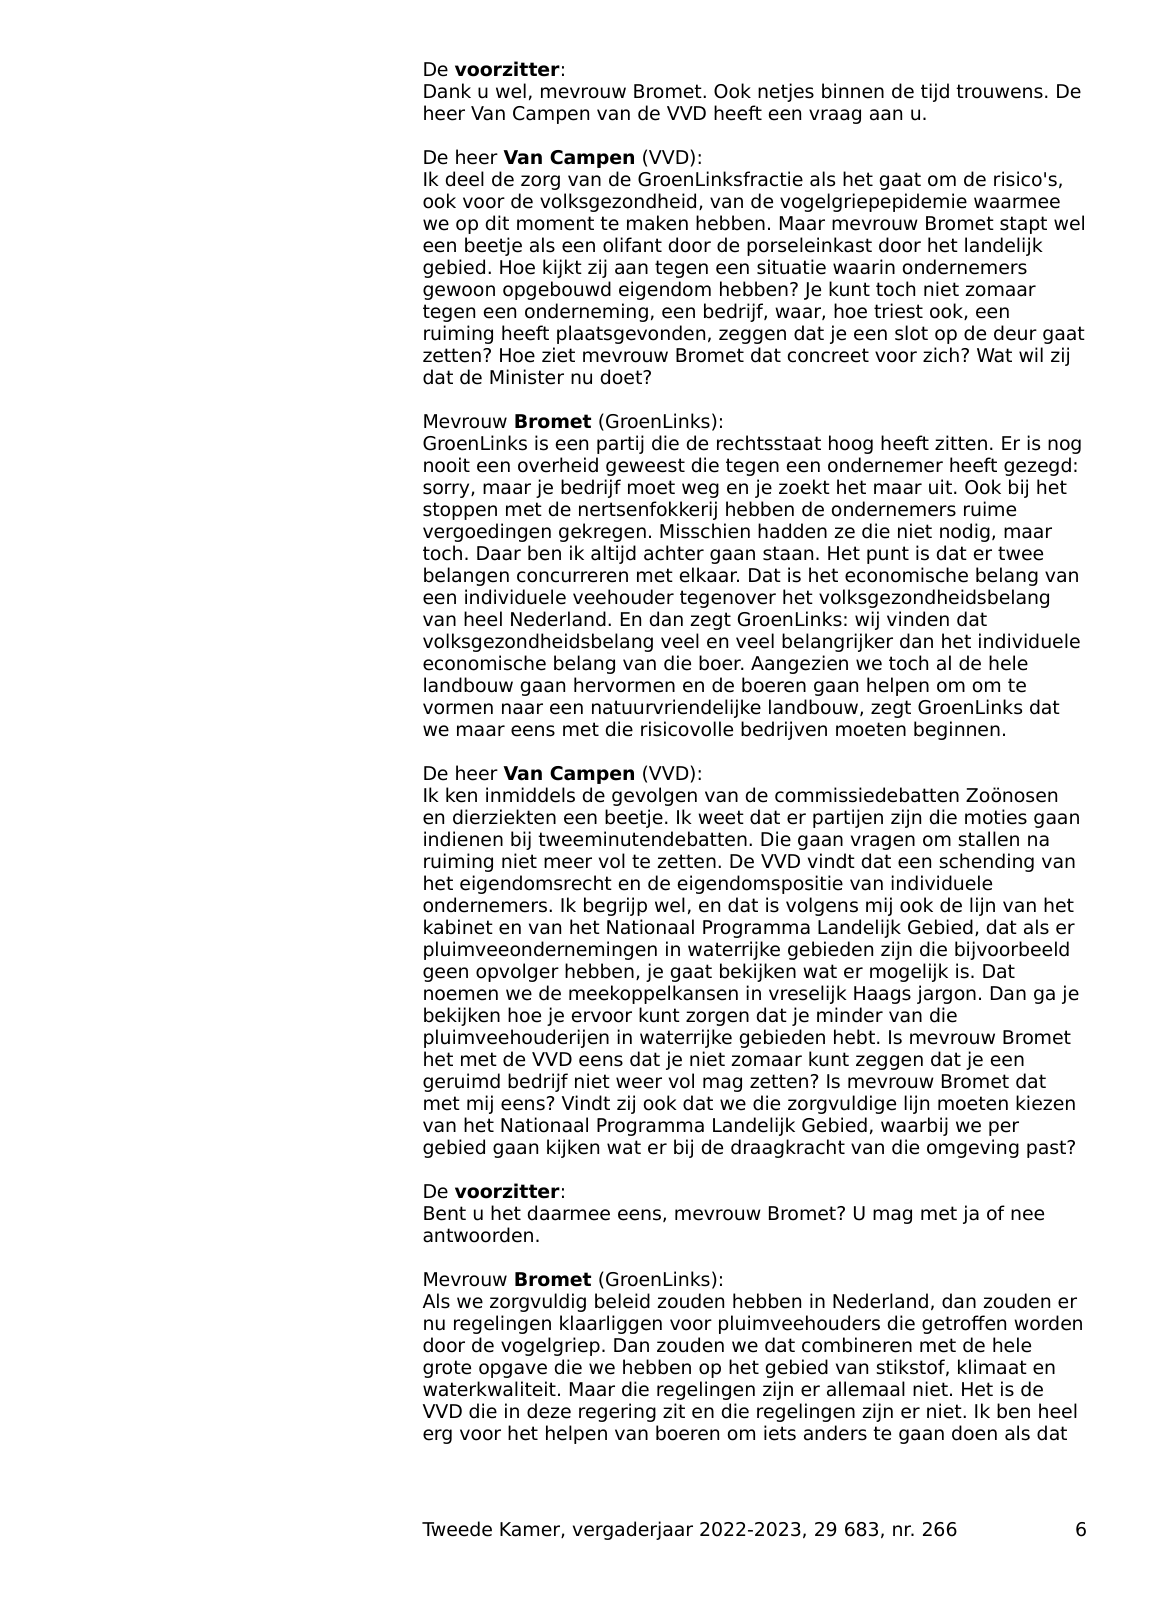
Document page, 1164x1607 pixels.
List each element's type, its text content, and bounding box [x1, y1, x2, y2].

text De voorzitter: [422, 1181, 1087, 1203]
text Mevrouw Bromet (GroenLinks): [422, 1269, 1087, 1291]
text Als we zorgvuldig beleid zouden hebben in Nederland, dan zouden er nu regelingen klaarliggen voor pluimveehouders die getroffen worden door de vogelgriep. Dan zouden we dat combineren met de hele grote opgave die we hebben op het gebied van stikstof, klimaat en waterkwaliteit. Maar die regelingen zijn er allemaal niet. Het is de VVD die in deze regering zit en die regelingen zijn er niet. Ik ben heel erg voor het helpen van boeren om iets anders te gaan doen als dat [422, 1291, 1087, 1445]
text GroenLinks is een partij die de rechtsstaat hoog heeft zitten. Er is nog nooit een overheid geweest die tegen een ondernemer heeft gezegd: sorry, maar je bedrijf moet weg en je zoekt het maar uit. Ook bij het stoppen met de nertsenfokkerij hebben de ondernemers ruime vergoedingen gekregen. Misschien hadden ze die niet nodig, maar toch. Daar ben ik altijd achter gaan staan. Het punt is dat er twee belangen concurreren met elkaar. Dat is het economische belang van een individuele veehouder tegenover het volksgezondheidsbelang van heel Nederland. En dan zegt GroenLinks: wij vinden dat volksgezondheidsbelang veel en veel belangrijker dan het individuele economische belang van die boer. Aangezien we toch al de hele landbouw gaan hervormen en de boeren gaan helpen om om te vormen naar een natuurvriendelijke landbouw, zegt GroenLinks dat we maar eens met die risicovolle bedrijven moeten beginnen. [422, 433, 1087, 741]
text De voorzitter: [422, 59, 1087, 81]
text Dank u wel, mevrouw Bromet. Ook netjes binnen de tijd trouwens. De heer Van Campen van de VVD heeft een vraag aan u. [422, 81, 1087, 125]
text De heer Van Campen (VVD): [422, 147, 1087, 169]
text Bent u het daarmee eens, mevrouw Bromet? U mag met ja of nee antwoorden. [422, 1203, 1087, 1247]
text Ik ken inmiddels de gevolgen van de commissiedebatten Zoönosen en dierziekten een beetje. Ik weet dat er partijen zijn die moties gaan indienen bij tweeminutendebatten. Die gaan vragen om stallen na ruiming niet meer vol te zetten. De VVD vindt dat een schending van het eigendomsrecht en de eigendomspositie van individuele ondernemers. Ik begrijp wel, en dat is volgens mij ook de lijn van het kabinet en van het Nationaal Programma Landelijk Gebied, dat als er pluimveeondernemingen in waterrijke gebieden zijn die bijvoorbeeld geen opvolger hebben, je gaat bekijken wat er mogelijk is. Dat noemen we de meekoppelkansen in vreselijk Haags jargon. Dan ga je bekijken hoe je ervoor kunt zorgen dat je minder van die pluimveehouderijen in waterrijke gebieden hebt. Is mevrouw Bromet het met de VVD eens dat je niet zomaar kunt zeggen dat je een geruimd bedrijf niet weer vol mag zetten? Is mevrouw Bromet dat met mij eens? Vindt zij ook dat we die zorgvuldige lijn moeten kiezen van het Nationaal Programma Landelijk Gebied, waarbij we per gebied gaan kijken wat er bij de draagkracht van die omgeving past? [422, 785, 1087, 1159]
text Ik deel de zorg van de GroenLinksfractie als het gaat om de risico's, ook voor de volksgezondheid, van de vogelgriepepidemie waarmee we op dit moment te maken hebben. Maar mevrouw Bromet stapt wel een beetje als een olifant door de porseleinkast door het landelijk gebied. Hoe kijkt zij aan tegen een situatie waarin ondernemers gewoon opgebouwd eigendom hebben? Je kunt toch niet zomaar tegen een onderneming, een bedrijf, waar, hoe triest ook, een ruiming heeft plaatsgevonden, zeggen dat je een slot op de deur gaat zetten? Hoe ziet mevrouw Bromet dat concreet voor zich? Wat wil zij dat de Minister nu doet? [422, 169, 1087, 389]
text De heer Van Campen (VVD): [422, 763, 1087, 785]
text Mevrouw Bromet (GroenLinks): [422, 411, 1087, 433]
